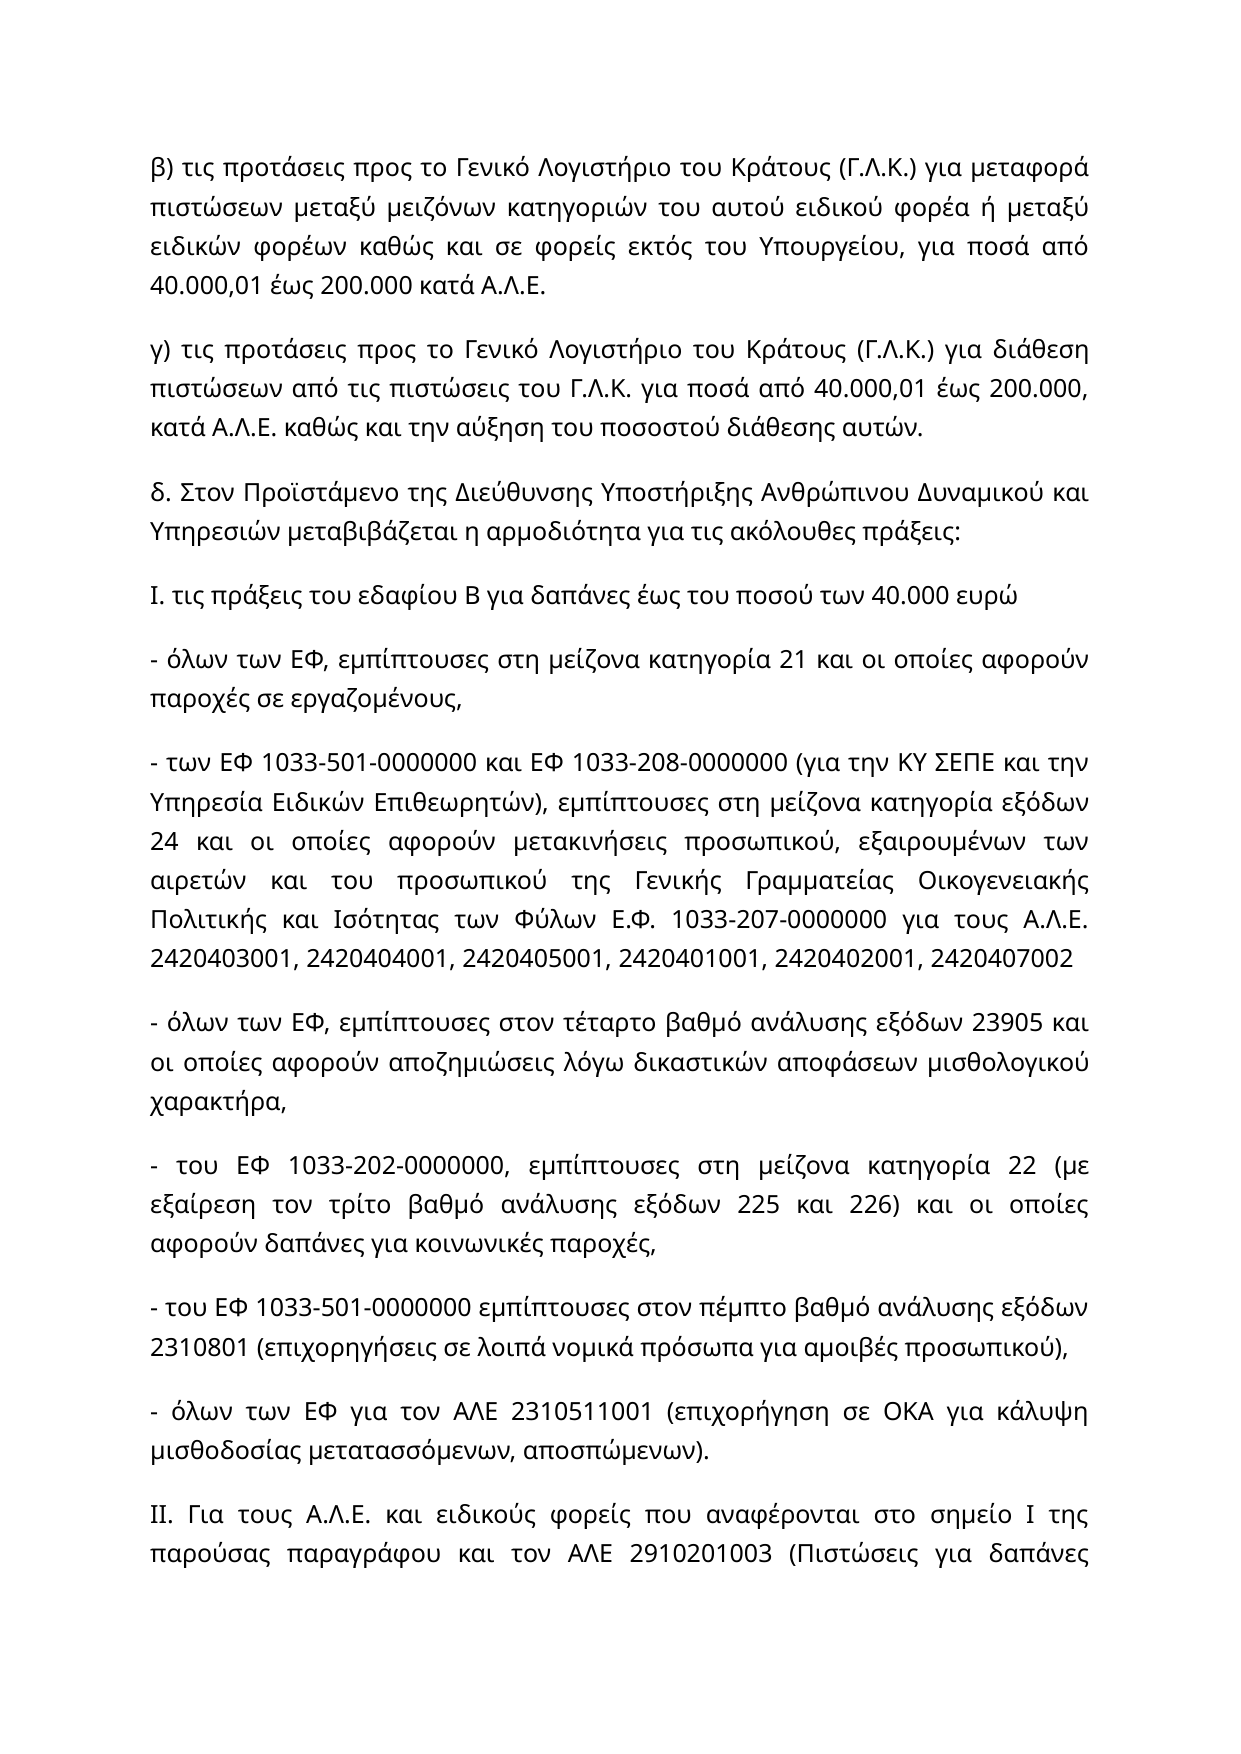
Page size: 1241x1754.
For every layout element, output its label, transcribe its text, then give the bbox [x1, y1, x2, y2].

text γ) τις προτάσεις προς το Γενικό Λογιστήριο του Κράτους (Γ.Λ.Κ.) για διάθεση πιστώσεων από τις πιστώσεις του Γ.Λ.Κ. για ποσά από 40.000,01 έως 200.000, κατά Α.Λ.Ε. καθώς και την αύξηση του ποσοστού διάθεσης αυτών. [150, 332, 1090, 444]
text - όλων των ΕΦ για τον ΑΛΕ 2310511001 (επιχορήγηση σε ΟΚΑ για κάλυψη μισθοδοσίας μετατασσόμενων, αποσπώμενων). [150, 1393, 1090, 1467]
text - του ΕΦ 1033-501-0000000 εμπίπτουσες στον πέμπτο βαθμό ανάλυσης εξόδων 2310801 (επιχορηγήσεις σε λοιπά νομικά πρόσωπα για αμοιβές προσωπικού), [150, 1290, 1090, 1363]
text - του ΕΦ 1033-202-0000000, εμπίπτουσες στη μείζονα κατηγορία 22 (με εξαίρεση τον τρίτο βαθμό ανάλυσης εξόδων 225 και 226) και οι οποίες αφορούν δαπάνες για κοινωνικές παροχές, [150, 1147, 1090, 1260]
text ΙΙ. Για τους Α.Λ.Ε. και ειδικούς φορείς που αναφέρονται στο σημείο Ι της παρούσας παραγράφου και τον ΑΛΕ 2910201003 (Πιστώσεις για δαπάνες [150, 1497, 1090, 1570]
text - των ΕΦ 1033-501-0000000 και ΕΦ 1033-208-0000000 (για την ΚΥ ΣΕΠΕ και την Υπηρεσία Ειδικών Επιθεωρητών), εμπίπτουσες στη μείζονα κατηγορία εξόδων 24 και οι οποίες αφορούν μετακινήσεις προσωπικού, εξαιρουμένων των αιρετών και του προσωπικού της Γενικής Γραμματείας Οικογενειακής Πολιτικής και Ισότητας των Φύλων Ε.Φ. 1033-207-0000000 για τους Α.Λ.Ε. 2420403001, 2420404001, 2420405001, 2420401001, 2420402001, 2420407002 [150, 745, 1090, 975]
text δ. Στον Προϊστάμενο της Διεύθυνσης Υποστήριξης Ανθρώπινου Δυναμικού και Υπηρεσιών μεταβιβάζεται η αρμοδιότητα για τις ακόλουθες πράξεις: [150, 474, 1090, 547]
text β) τις προτάσεις προς το Γενικό Λογιστήριο του Κράτους (Γ.Λ.Κ.) για μεταφορά πιστώσεων μεταξύ μειζόνων κατηγοριών του αυτού ειδικού φορέα ή μεταξύ ειδικών φορέων καθώς και σε φορείς εκτός του Υπουργείου, για ποσά από 40.000,01 έως 200.000 κατά Α.Λ.Ε. [150, 150, 1090, 302]
text - όλων των ΕΦ, εμπίπτουσες στον τέταρτο βαθμό ανάλυσης εξόδων 23905 και οι οποίες αφορούν αποζημιώσεις λόγω δικαστικών αποφάσεων μισθολογικού χαρακτήρα, [150, 1005, 1090, 1117]
text - όλων των ΕΦ, εμπίπτουσες στη μείζονα κατηγορία 21 και οι οποίες αφορούν παροχές σε εργαζομένους, [150, 642, 1090, 715]
text Ι. τις πράξεις του εδαφίου Β για δαπάνες έως του ποσού των 40.000 ευρώ [150, 577, 1090, 612]
